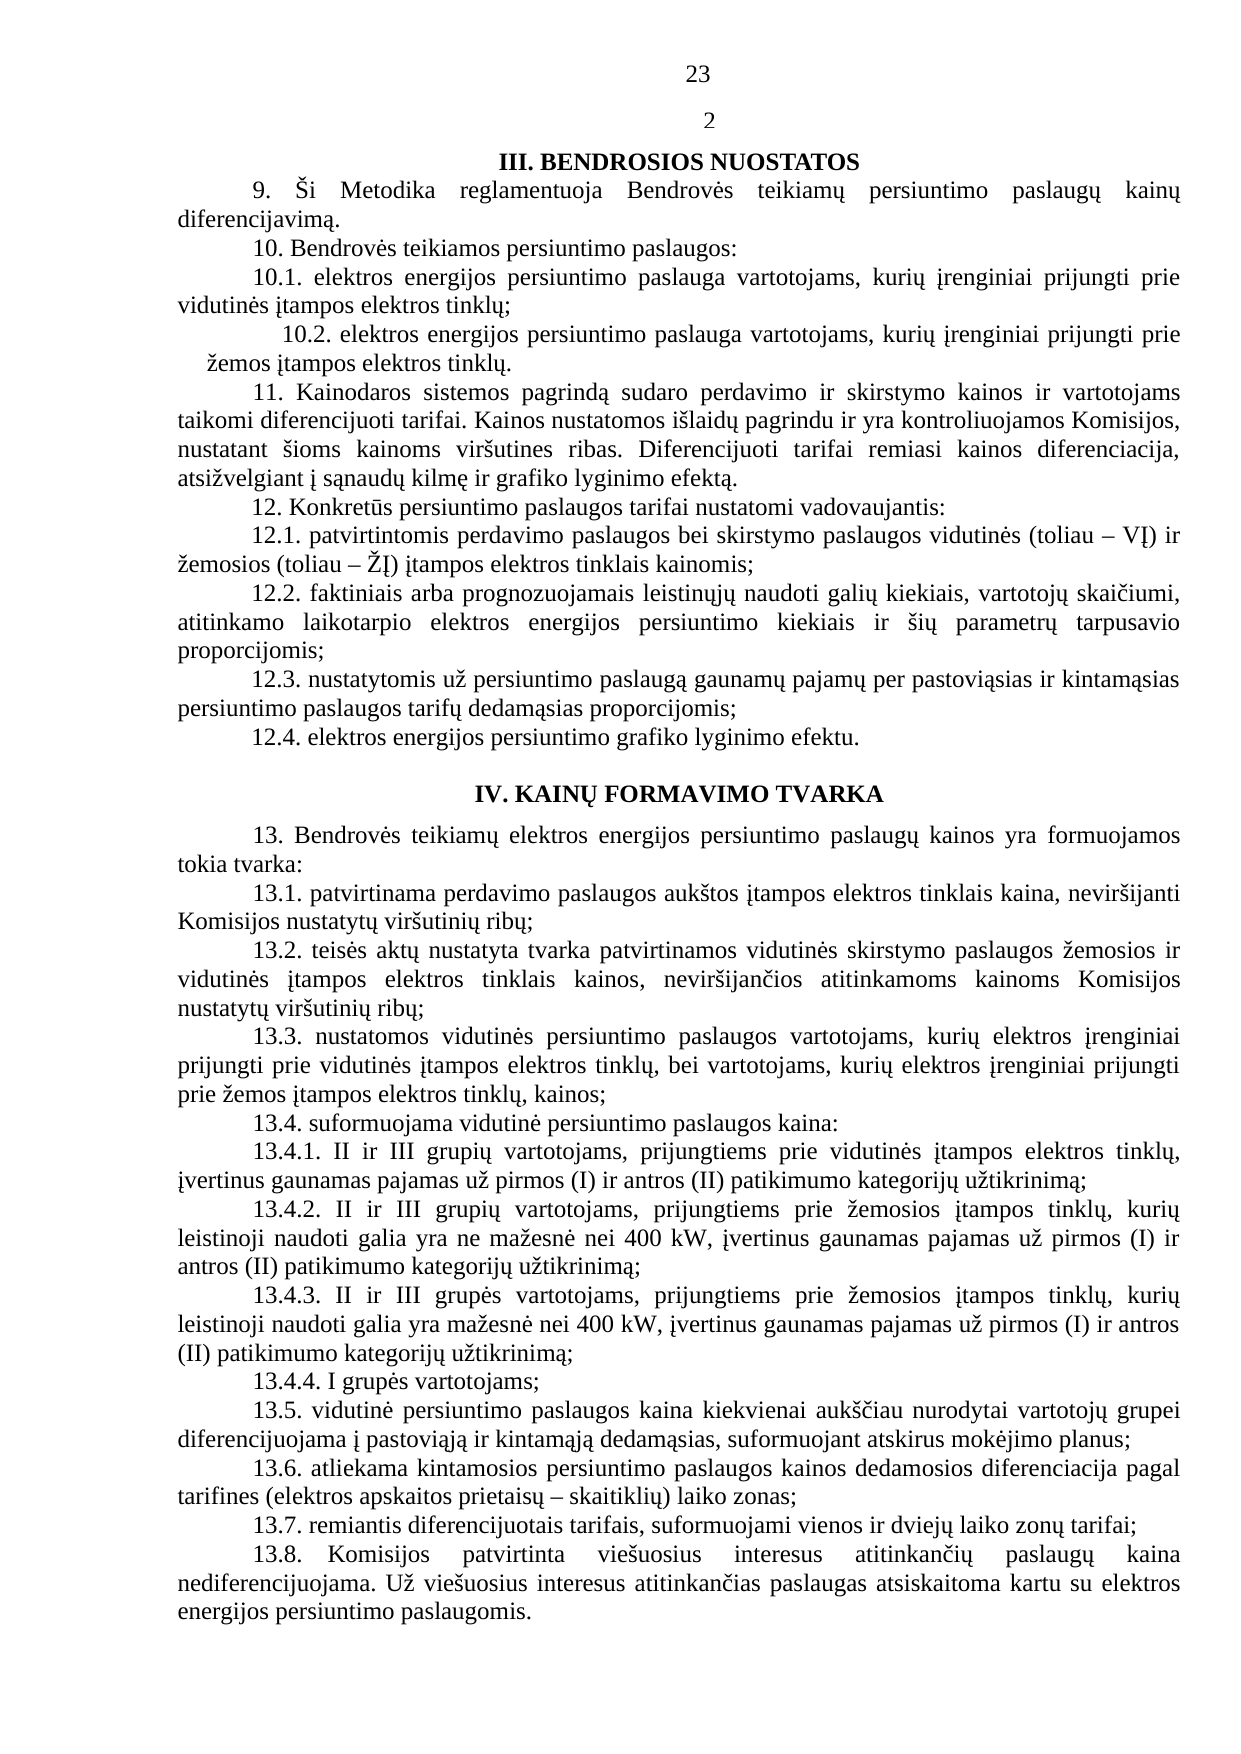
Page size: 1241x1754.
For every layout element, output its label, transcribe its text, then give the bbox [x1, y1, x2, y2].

text 2 [679, 106, 740, 128]
text 13.3. nustatomos vidutinės persiuntimo paslaugos vartotojams, kurių elektros įrenginiai prijungti prie vidutinės įtampos elektros tinklų, bei vartotojams, kurių elektros įrenginiai prijungti prie žemos įtampos elektros tinklų, kainos; [177, 1021, 1181, 1108]
text 12.4. elektros energijos persiuntimo grafiko lyginimo efektu. [177, 722, 1181, 751]
text 13.5. vidutinė persiuntimo paslaugos kaina kiekvienai aukščiau nurodytai vartotojų grupei diferencijuojama į pastoviąją ir kintamąją dedamąsias, suformuojant atskirus mokėjimo planus; [177, 1395, 1181, 1453]
text 10.2. elektros energijos persiuntimo paslauga vartotojams, kurių įrenginiai prijungti prie žemos įtampos elektros tinklų. [207, 319, 1181, 377]
text 13.1. patvirtinama perdavimo paslaugos aukštos įtampos elektros tinklais kaina, neviršijanti Komisijos nustatytų viršutinių ribų; [177, 878, 1181, 935]
text 13.4.3. II ir III grupės vartotojams, prijungtiems prie žemosios įtampos tinklų, kurių leistinoji naudoti galia yra mažesnė nei 400 kW, įvertinus gaunamas pajamas už pirmos (I) ir antros (II) patikimumo kategorijų užtikrinimą; [177, 1280, 1181, 1366]
text 12.3. nustatytomis už persiuntimo paslaugą gaunamų pajamų per pastoviąsias ir kintamąsias persiuntimo paslaugos tarifų dedamąsias proporcijomis; [177, 664, 1181, 722]
text 13.6. atliekama kintamosios persiuntimo paslaugos kainos dedamosios diferenciacija pagal tarifines (elektros apskaitos prietaisų – skaitiklių) laiko zonas; [177, 1453, 1181, 1510]
text 13.8. Komisijos patvirtinta viešuosius interesus atitinkančių paslaugų kaina nediferencijuojama. Už viešuosius interesus atitinkančias paslaugas atsiskaitoma kartu su elektros energijos persiuntimo paslaugomis. [177, 1539, 1181, 1625]
text 13.4.1. II ir III grupių vartotojams, prijungtiems prie vidutinės įtampos elektros tinklų, įvertinus gaunamas pajamas už pirmos (I) ir antros (II) patikimumo kategorijų užtikrinimą; [177, 1136, 1181, 1194]
text 9. Ši Metodika reglamentuoja Bendrovės teikiamų persiuntimo paslaugų kainų diferencijavimą. [177, 176, 1181, 233]
text 13.2. teisės aktų nustatyta tvarka patvirtinamos vidutinės skirstymo paslaugos žemosios ir vidutinės įtampos elektros tinklais kainos, neviršijančios atitinkamoms kainoms Komisijos nustatytų viršutinių ribų; [177, 935, 1181, 1021]
text 13.7. remiantis diferencijuotais tarifais, suformuojami vienos ir dviejų laiko zonų tarifai; [177, 1510, 1181, 1539]
text 13.4. suformuojama vidutinė persiuntimo paslaugos kaina: [177, 1108, 1181, 1136]
text 12. Konkretūs persiuntimo paslaugos tarifai nustatomi vadovaujantis: [177, 492, 1181, 521]
text 11. Kainodaros sistemos pagrindą sudaro perdavimo ir skirstymo kainos ir vartotojams taikomi diferencijuoti tarifai. Kainos nustatomos išlaidų pagrindu ir yra kontroliuojamos Komisijos, nustatant šioms kainoms viršutines ribas. Diferencijuoti tarifai remiasi kainos diferenciacija, atsižvelgiant į sąnaudų kilmę ir grafiko lyginimo efektą. [177, 377, 1181, 492]
text 12.2. faktiniais arba prognozuojamais leistinųjų naudoti galių kiekiais, vartotojų skaičiumi, atitinkamo laikotarpio elektros energijos persiuntimo kiekiais ir šių parametrų tarpusavio proporcijomis; [177, 578, 1181, 664]
text IV. KAINŲ FORMAVIMO TVARKA [177, 779, 1181, 808]
text 13. Bendrovės teikiamų elektros energijos persiuntimo paslaugų kainos yra formuojamos tokia tvarka: [177, 820, 1181, 878]
text 10.1. elektros energijos persiuntimo paslauga vartotojams, kurių įrenginiai prijungti prie vidutinės įtampos elektros tinklų; [177, 262, 1181, 319]
text 13.4.4. I grupės vartotojams; [177, 1366, 1181, 1395]
text 12.1. patvirtintomis perdavimo paslaugos bei skirstymo paslaugos vidutinės (toliau – VĮ) ir žemosios (toliau – ŽĮ) įtampos elektros tinklais kainomis; [177, 521, 1181, 578]
text 10. Bendrovės teikiamos persiuntimo paslaugos: [177, 233, 1181, 262]
text III. BENDROSIOS NUOSTATOS [177, 147, 1181, 176]
text 13.4.2. II ir III grupių vartotojams, prijungtiems prie žemosios įtampos tinklų, kurių leistinoji naudoti galia yra ne mažesnė nei 400 kW, įvertinus gaunamas pajamas už pirmos (I) ir antros (II) patikimumo kategorijų užtikrinimą; [177, 1194, 1181, 1280]
text [664, 86, 755, 136]
